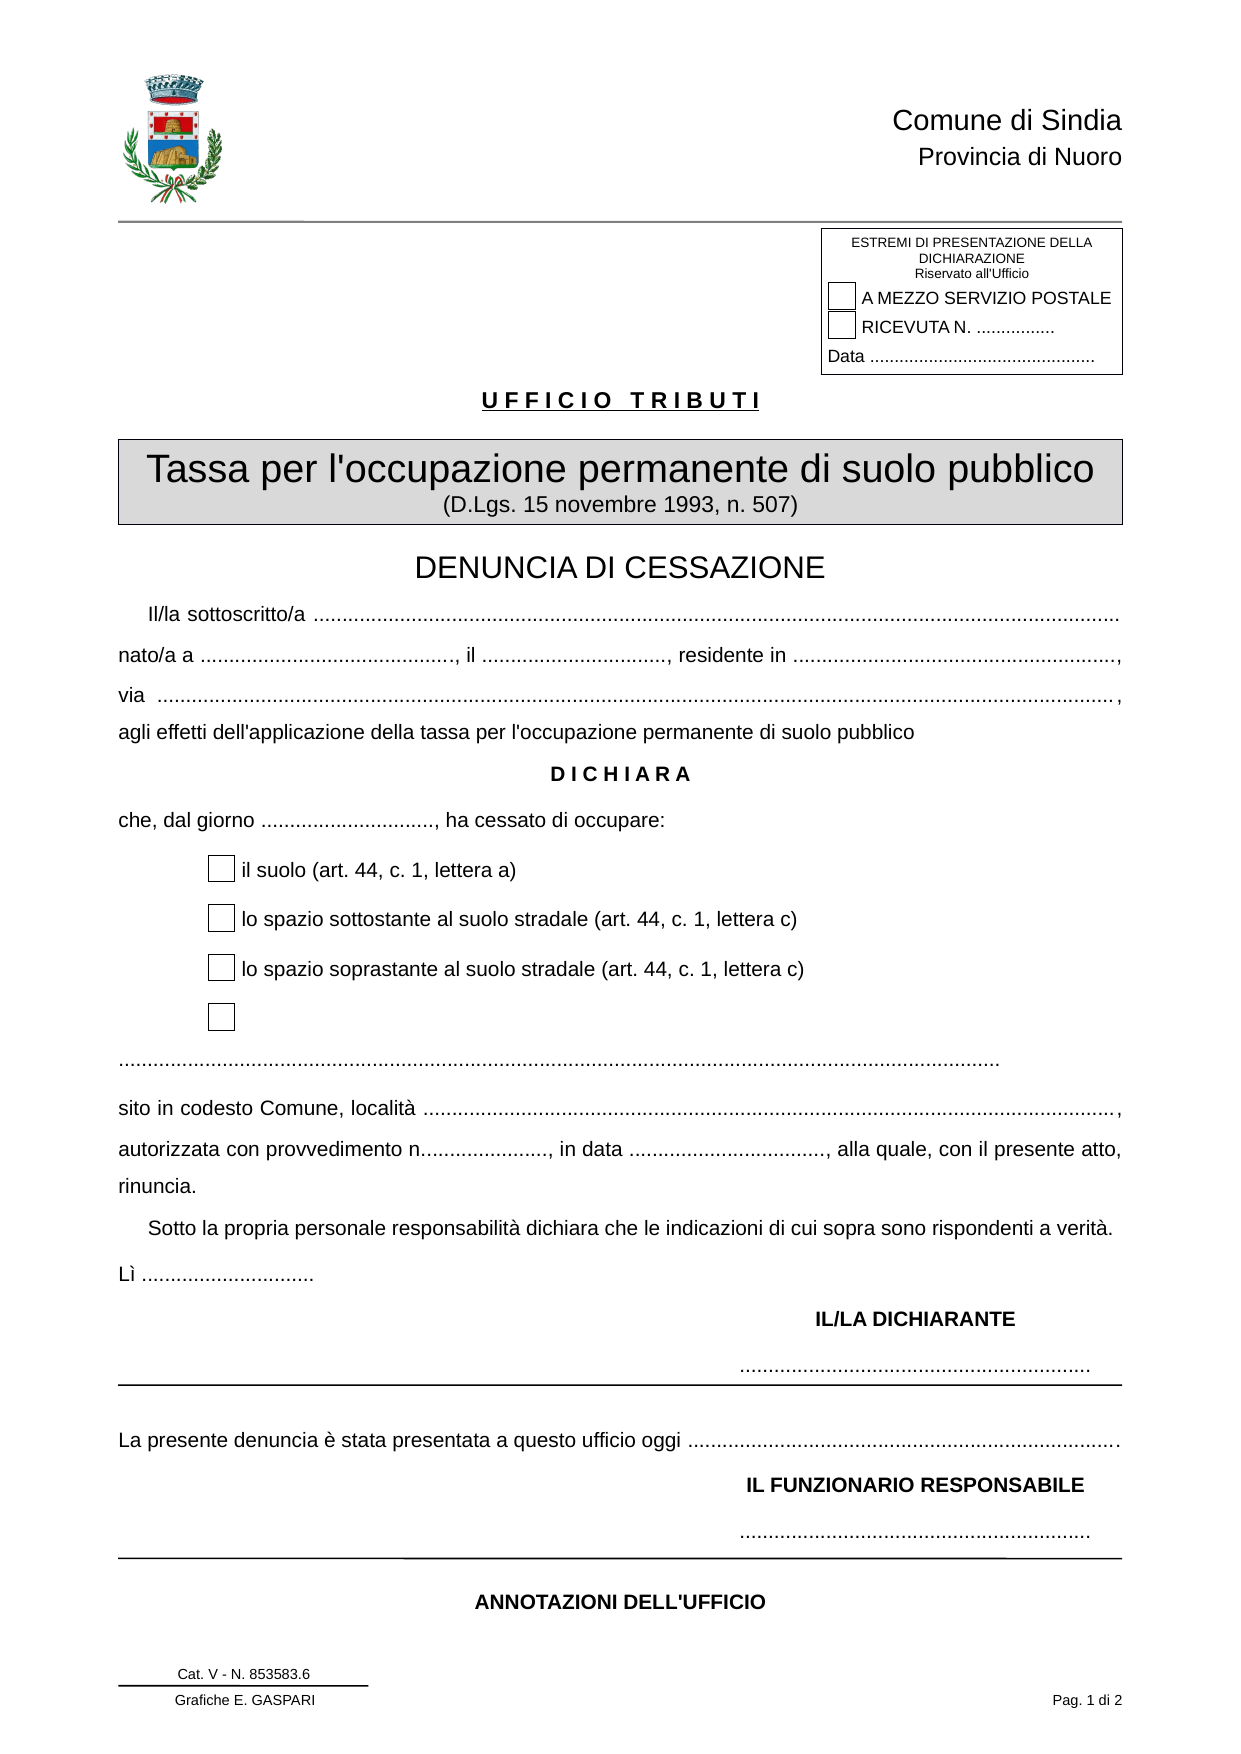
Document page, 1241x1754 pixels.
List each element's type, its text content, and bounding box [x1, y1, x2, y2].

subtitle DENUNCIA DI CESSAZIONE [118, 549, 1122, 585]
table_header ESTREMI DI PRESENTAZIONE DELLA DICHIARAZIONE Riservato all'Ufficio A MEZZO SERVIZIO POSTALE RICEVUTA N. ................ Data .............................................. [822, 229, 1122, 374]
subtitle ANNOTAZIONI DELL'UFFICIO [118, 1590, 1122, 1614]
subtitle D I C H I A R A [118, 762, 1122, 786]
text Il/la sottoscritto/a ............................................................................................................................................ nato/a a ............................................, il ................................, residente in ........................................................, via ......................................................................................................................................................................, agli effetti dell'applicazione della tassa per l'occupazione permanente di suolo pubblico [118, 598, 1122, 744]
text che, dal giorno .............................., ha cessato di occupare: [118, 804, 1122, 833]
picture [122, 73, 224, 204]
text il suolo (art. 44, c. 1, lettera a) [118, 854, 1122, 883]
text ......................................................................................................................................................... [118, 1002, 1122, 1071]
text ............................................................. [709, 1515, 1122, 1544]
text lo spazio soprastante al suolo stradale (art. 44, c. 1, lettera c) [118, 953, 1122, 981]
text ............................................................. [709, 1349, 1122, 1378]
table_header Tassa per l'occupazione permanente di suolo pubblico (D.Lgs. 15 novembre 1993, n. 507) [119, 440, 1122, 523]
text La presente denuncia è stata presentata a questo ufficio oggi ........................................................................... [118, 1424, 1122, 1453]
text Lì .............................. [118, 1258, 1122, 1287]
text Sotto la propria personale responsabilità dichiara che le indicazioni di cui sopra sono rispondenti a verità. [118, 1216, 1122, 1240]
text lo spazio sottostante al suolo stradale (art. 44, c. 1, lettera c) [118, 903, 1122, 932]
text Provincia di Nuoro [224, 142, 1122, 171]
subtitle U F F I C I O T R I B U T I [118, 387, 1122, 413]
table_header [118, 228, 821, 374]
text Comune di Sindia [224, 103, 1122, 137]
text sito in codesto Comune, località ........................................................................................................................, autorizzata con provvedimento n......................, in data .................................., alla quale, con il presente atto, rinuncia. [118, 1092, 1122, 1197]
subtitle IL FUNZIONARIO RESPONSABILE [709, 1473, 1122, 1497]
text IL/LA DICHIARANTE [709, 1307, 1122, 1331]
